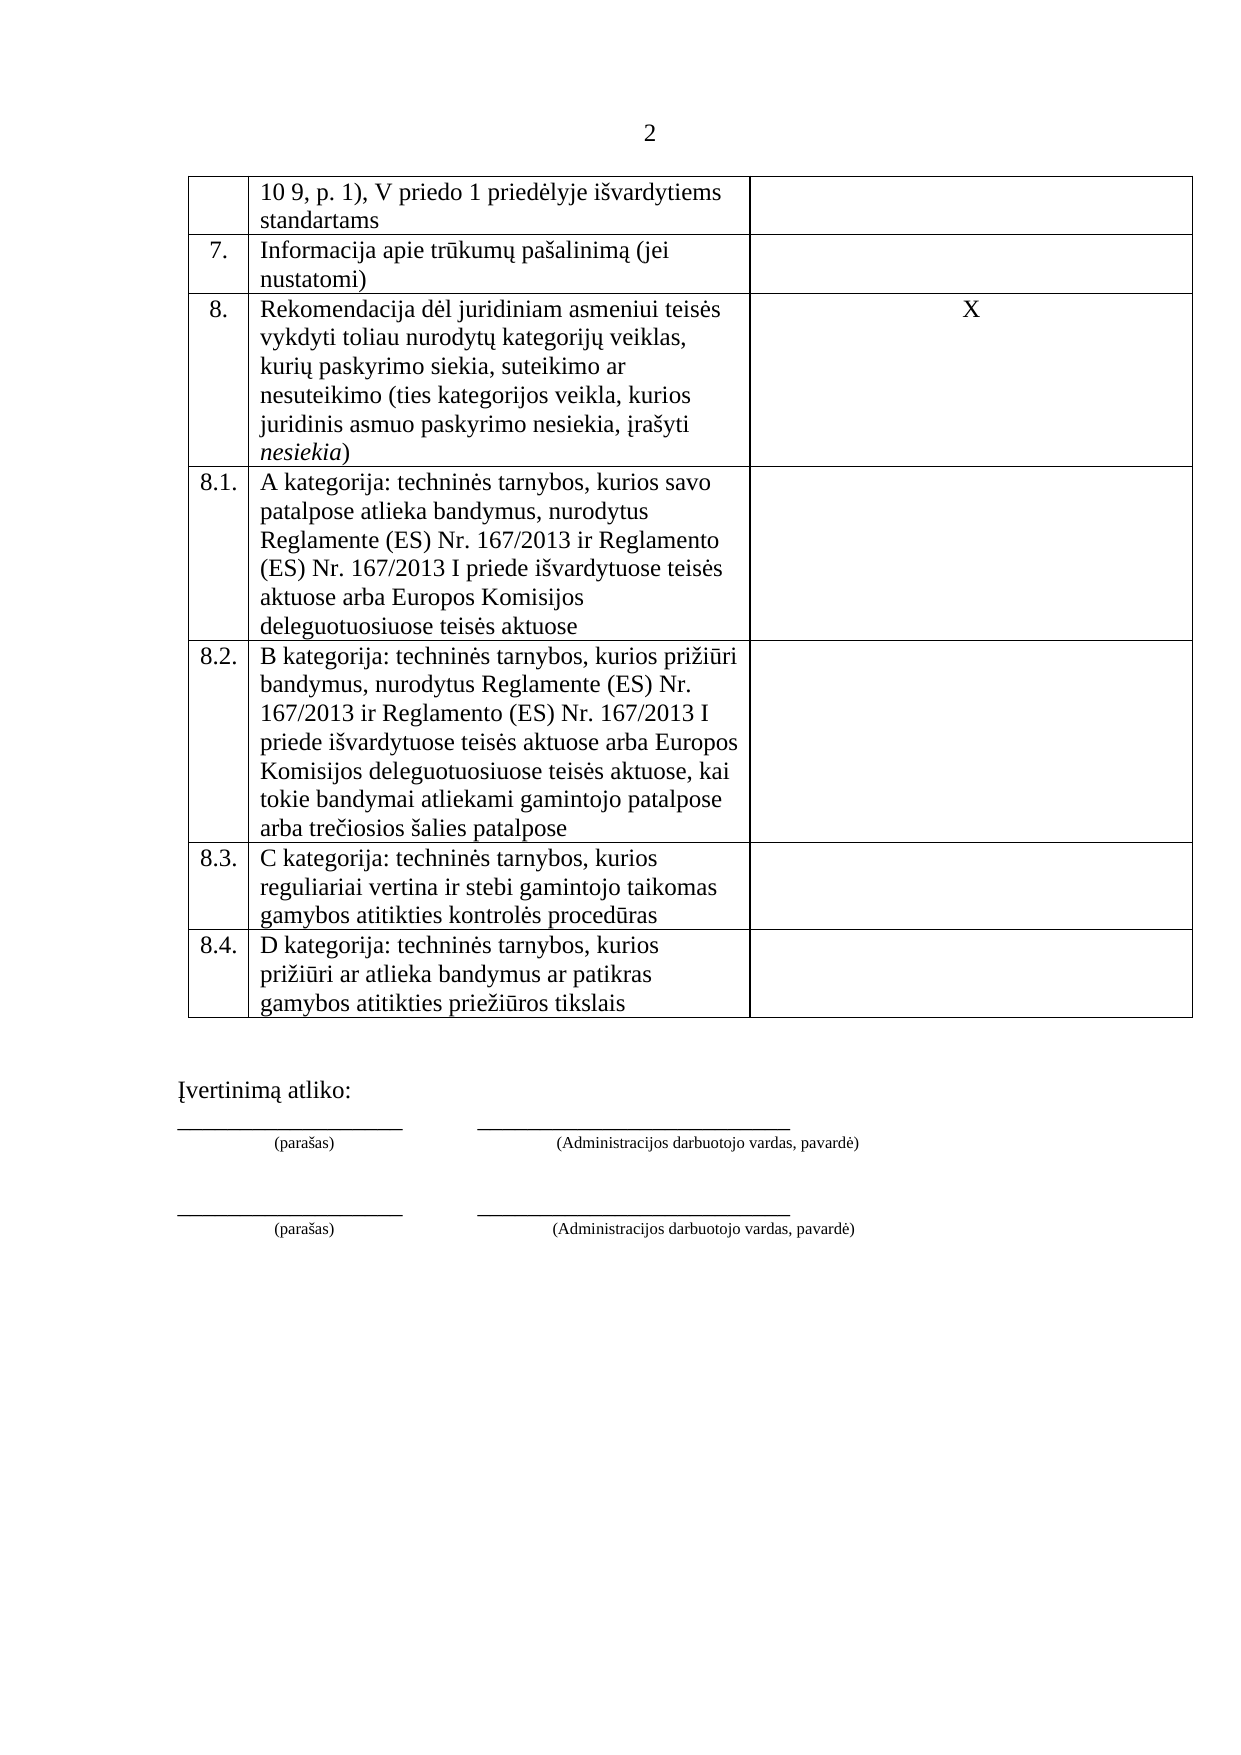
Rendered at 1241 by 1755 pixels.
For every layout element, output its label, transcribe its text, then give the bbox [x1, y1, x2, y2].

text __________________ _________________________ [177, 1104, 1122, 1133]
table_cell [751, 177, 1192, 234]
table_cell 8.2. [189, 641, 248, 842]
table_cell [751, 843, 1192, 929]
table_cell 8. [189, 294, 248, 466]
table_cell Informacija apie trūkumų pašalinimą (jei nustatomi) [249, 235, 749, 293]
table_cell A kategorija: techninės tarnybos, kurios savo patalpose atlieka bandymus, nurodytus Reglamente (ES) Nr. 167/2013 ir Reglamento (ES) Nr. 167/2013 I priede išvardytuose teisės aktuose arba Europos Komisijos deleguotuosiuose teisės aktuose [249, 467, 749, 640]
table_cell [751, 235, 1192, 293]
table_cell [751, 467, 1192, 640]
table_cell 8.3. [189, 843, 248, 929]
table_cell [189, 177, 248, 234]
text (parašas) (Administracijos darbuotojo vardas, pavardė) [177, 1133, 1122, 1161]
table_cell Rekomendacija dėl juridiniam asmeniui teisės vykdyti toliau nurodytų kategorijų veiklas, kurių paskyrimo siekia, suteikimo ar nesuteikimo (ties kategorijos veikla, kurios juridinis asmuo paskyrimo nesiekia, įrašyti nesiekia) [249, 294, 749, 466]
table_cell [751, 930, 1192, 1017]
table_cell D kategorija: techninės tarnybos, kurios prižiūri ar atlieka bandymus ar patikras gamybos atitikties priežiūros tikslais [249, 930, 749, 1017]
text __________________ _________________________ [177, 1190, 1122, 1219]
table_cell 7. [189, 235, 248, 293]
table_cell B kategorija: techninės tarnybos, kurios prižiūri bandymus, nurodytus Reglamente (ES) Nr. 167/2013 ir Reglamento (ES) Nr. 167/2013 I priede išvardytuose teisės aktuose arba Europos Komisijos deleguotuosiuose teisės aktuose, kai tokie bandymai atliekami gamintojo patalpose arba trečiosios šalies patalpose [249, 641, 749, 842]
table_cell C kategorija: techninės tarnybos, kurios reguliariai vertina ir stebi gamintojo taikomas gamybos atitikties kontrolės procedūras [249, 843, 749, 929]
table_cell [751, 641, 1192, 842]
table_cell 8.4. [189, 930, 248, 1017]
text Įvertinimą atliko: [177, 1075, 1122, 1104]
table_cell 10 9, p. 1), V priedo 1 priedėlyje išvardytiems standartams [249, 177, 749, 234]
table_cell 8.1. [189, 467, 248, 640]
text (parašas) (Administracijos darbuotojo vardas, pavardė) [177, 1219, 1122, 1248]
table_cell X [751, 294, 1192, 466]
